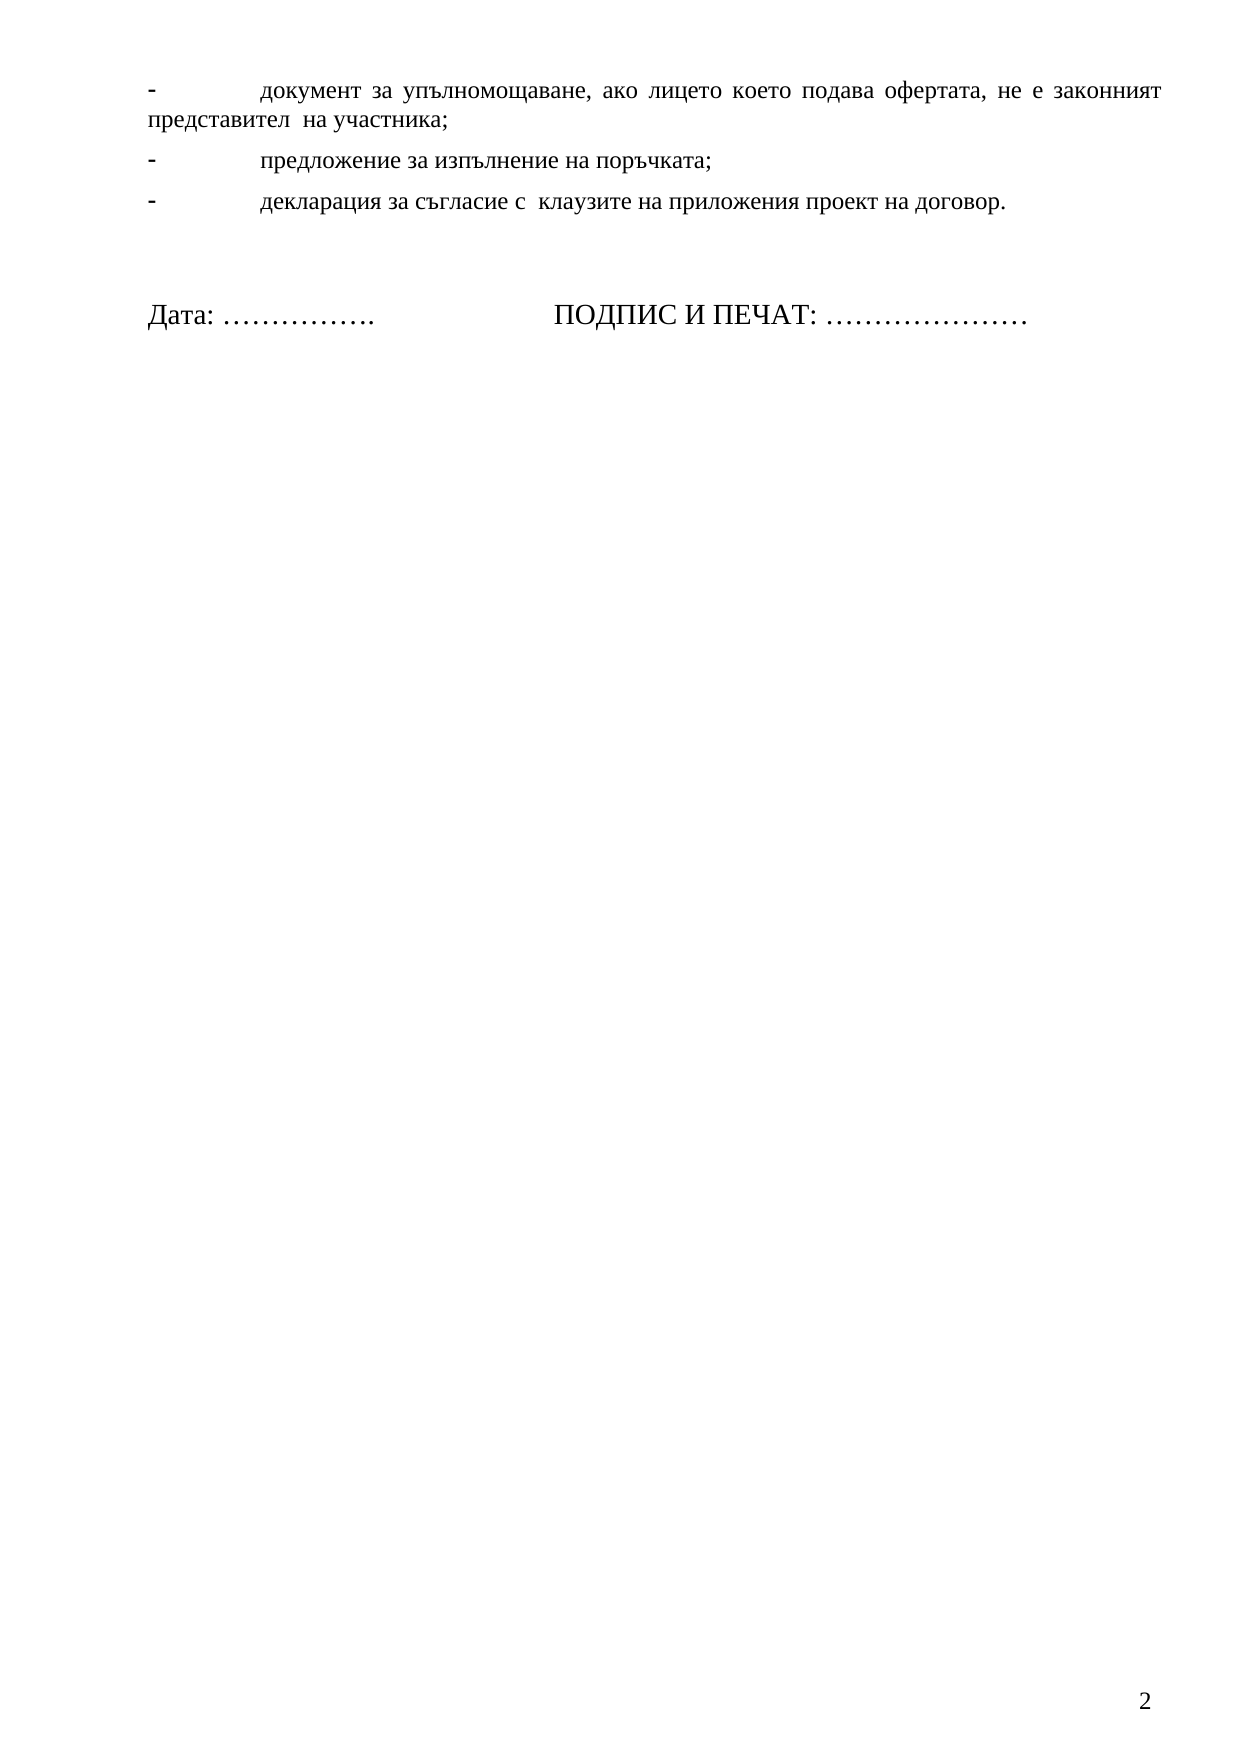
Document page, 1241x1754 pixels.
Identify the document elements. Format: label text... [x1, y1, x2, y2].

list предложение за изпълнение на поръчката; [148, 145, 1162, 174]
text Дата: ……………. ПОДПИС И ПЕЧАТ: ………………… [148, 297, 1162, 331]
list документ за упълномощаване, ако лицето което подава офертата, не е законният представител на участника; [148, 75, 1162, 132]
list декларация за съгласие с клаузите на приложения проект на договор. [148, 186, 1162, 215]
